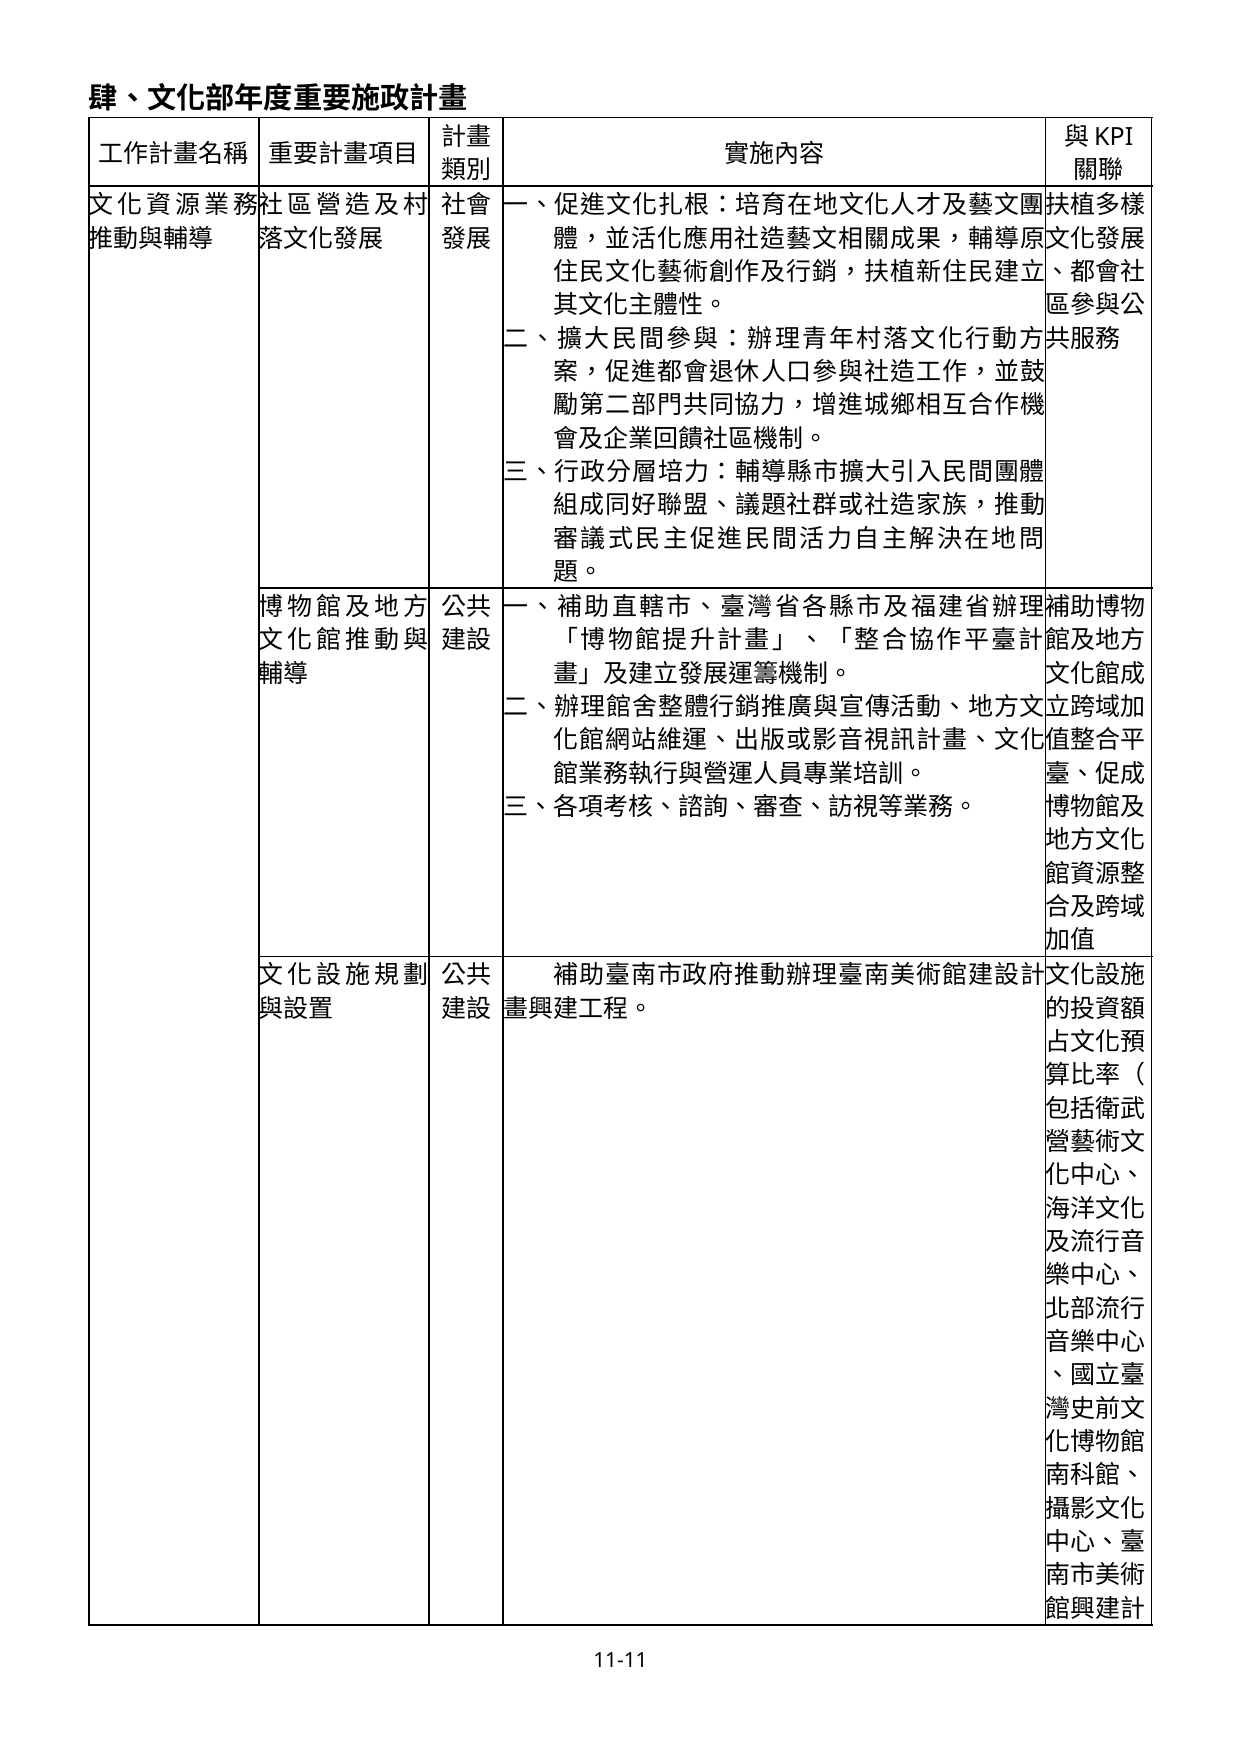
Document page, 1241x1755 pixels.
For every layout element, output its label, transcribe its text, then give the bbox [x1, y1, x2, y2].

table_cell 扶植多樣文化發展、都會社區參與公共服務 [1046, 187, 1151, 587]
text 肆、文化部年度重要施政計畫 [89, 75, 1152, 117]
table_cell 一、補助直轄市、臺灣省各縣市及福建省辦理「博物館提升計畫」、「整合協作平臺計畫」及建立發展運籌機制。 二、辦理館舍整體行銷推廣與宣傳活動、地方文化館網站維運、出版或影音視訊計畫、文化館業務執行與營運人員專業培訓。 三、各項考核、諮詢、審查、訪視等業務。 [504, 589, 1045, 956]
table_cell 補助博物館及地方文化館成立跨域加值整合平臺、促成博物館及地方文化館資源整合及跨域加值 [1046, 589, 1151, 956]
table_cell 文化資源業務推動與輔導 [90, 187, 258, 1624]
table_header 工作計畫名稱 [90, 118, 258, 185]
table_header 實施內容 [504, 118, 1045, 185]
table_cell 社區營造及村落文化發展 [260, 187, 428, 587]
table_header 計畫類別 [430, 118, 502, 185]
table_cell 補助臺南市政府推動辦理臺南美術館建設計畫興建工程。 [504, 957, 1045, 1624]
table_header 重要計畫項目 [260, 118, 428, 185]
table_cell 文化設施規劃與設置 [260, 957, 428, 1624]
table_cell 一、促進文化扎根：培育在地文化人才及藝文團體，並活化應用社造藝文相關成果，輔導原住民文化藝術創作及行銷，扶植新住民建立其文化主體性。 二、擴大民間參與：辦理青年村落文化行動方案，促進都會退休人口參與社造工作，並鼓勵第二部門共同協力，增進城鄉相互合作機會及企業回饋社區機制。 三、行政分層培力：輔導縣市擴大引入民間團體組成同好聯盟、議題社群或社造家族，推動審議式民主促進民間活力自主解決在地問題。 [504, 187, 1045, 587]
table_cell 文化設施的投資額占文化預算比率（包括衛武營藝術文化中心、海洋文化及流行音樂中心、北部流行音樂中心、國立臺灣史前文化博物館南科館、攝影文化中心、臺南市美術館興建計 [1046, 957, 1151, 1624]
table_cell 社會發展 [430, 187, 502, 587]
table_cell 公共建設 [430, 957, 502, 1624]
table_cell 公共建設 [430, 589, 502, 956]
table_cell 博物館及地方文化館推動與輔導 [260, 589, 428, 956]
table_header 與KPI 關聯 [1046, 118, 1151, 185]
